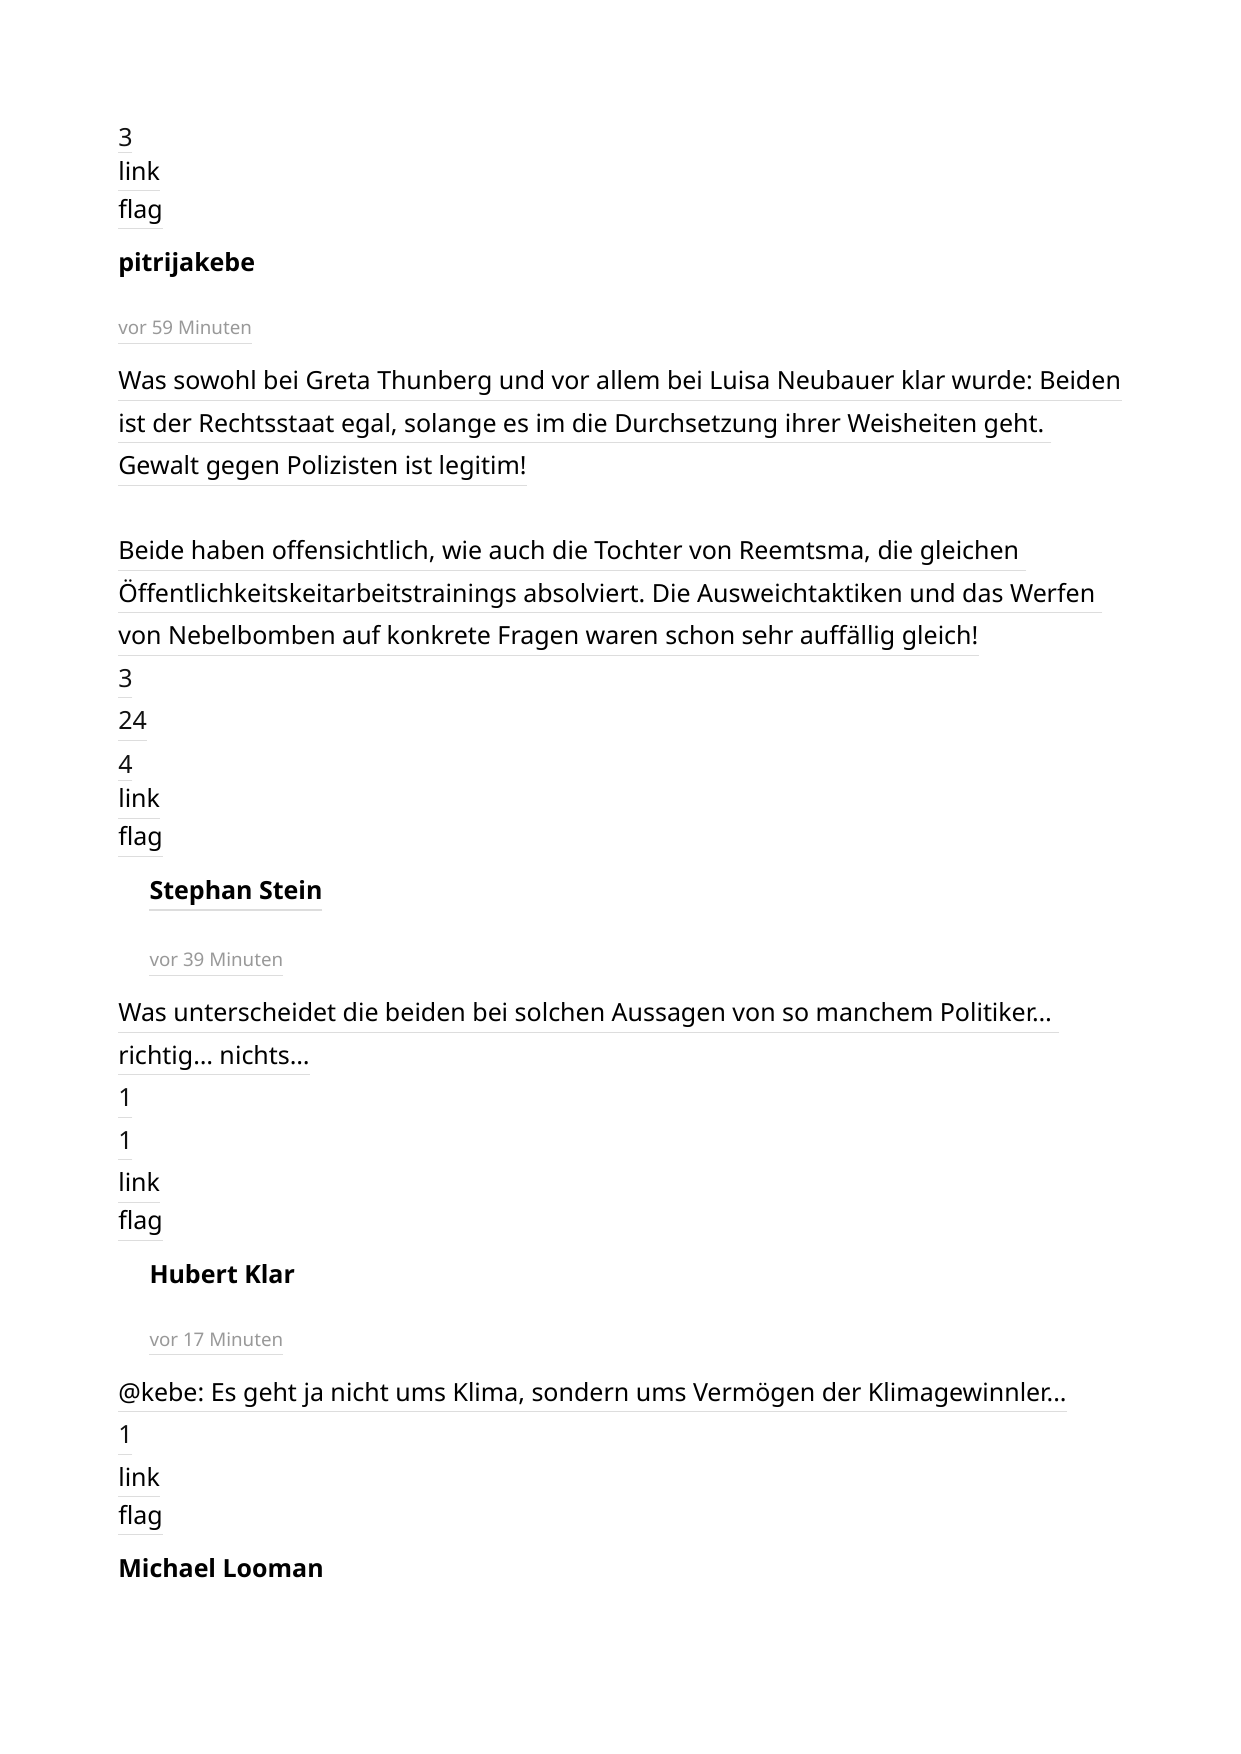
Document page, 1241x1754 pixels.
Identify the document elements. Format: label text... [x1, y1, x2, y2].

text vor 59 Minuten [118, 314, 1117, 344]
text flag [118, 1497, 1122, 1535]
text pitrijakebe [118, 245, 1122, 279]
text flag [118, 1203, 1122, 1241]
text 4 [118, 746, 1122, 781]
text vor 17 Minuten [149, 1326, 1117, 1355]
text vor 39 Minuten [149, 946, 1117, 976]
text Michael Looman [118, 1551, 1122, 1585]
text Stephan Stein [149, 872, 1122, 911]
text flag [118, 191, 1122, 229]
text Was sowohl bei Greta Thunberg und vor allem bei Luisa Neubauer klar wurde: Beiden [118, 363, 1122, 400]
text link [118, 1459, 1122, 1497]
text Hubert Klar [149, 1256, 1122, 1291]
text 3 [118, 118, 1122, 153]
text 1 [118, 1080, 1122, 1118]
text link [118, 781, 1122, 819]
text link [118, 1165, 1122, 1203]
text Was unterscheidet die beiden bei solchen Aussagen von so manchem Politiker… richtig… nichts… [118, 995, 1122, 1075]
text 24 [118, 703, 1122, 741]
text link [118, 153, 1122, 191]
text 3 [118, 661, 1122, 698]
text flag [118, 819, 1122, 857]
text ist der Rechtsstaat egal, solange es im die Durchsetzung ihrer Weisheiten geht. Gewalt gegen Polizisten ist legitim! Beide haben offensichtlich, wie auch die Tochter von Reemtsma, die gleichen Öffentlichkeitskeitarbeitstrainings absolviert. Die Ausweichtaktiken und das Werfen von Nebelbomben auf konkrete Fragen waren schon sehr auffällig gleich! [118, 401, 1122, 656]
text 1 [118, 1122, 1122, 1160]
text 1 [118, 1417, 1122, 1455]
text @kebe: Es geht ja nicht ums Klima, sondern ums Vermögen der Klimagewinnler... [118, 1374, 1122, 1412]
